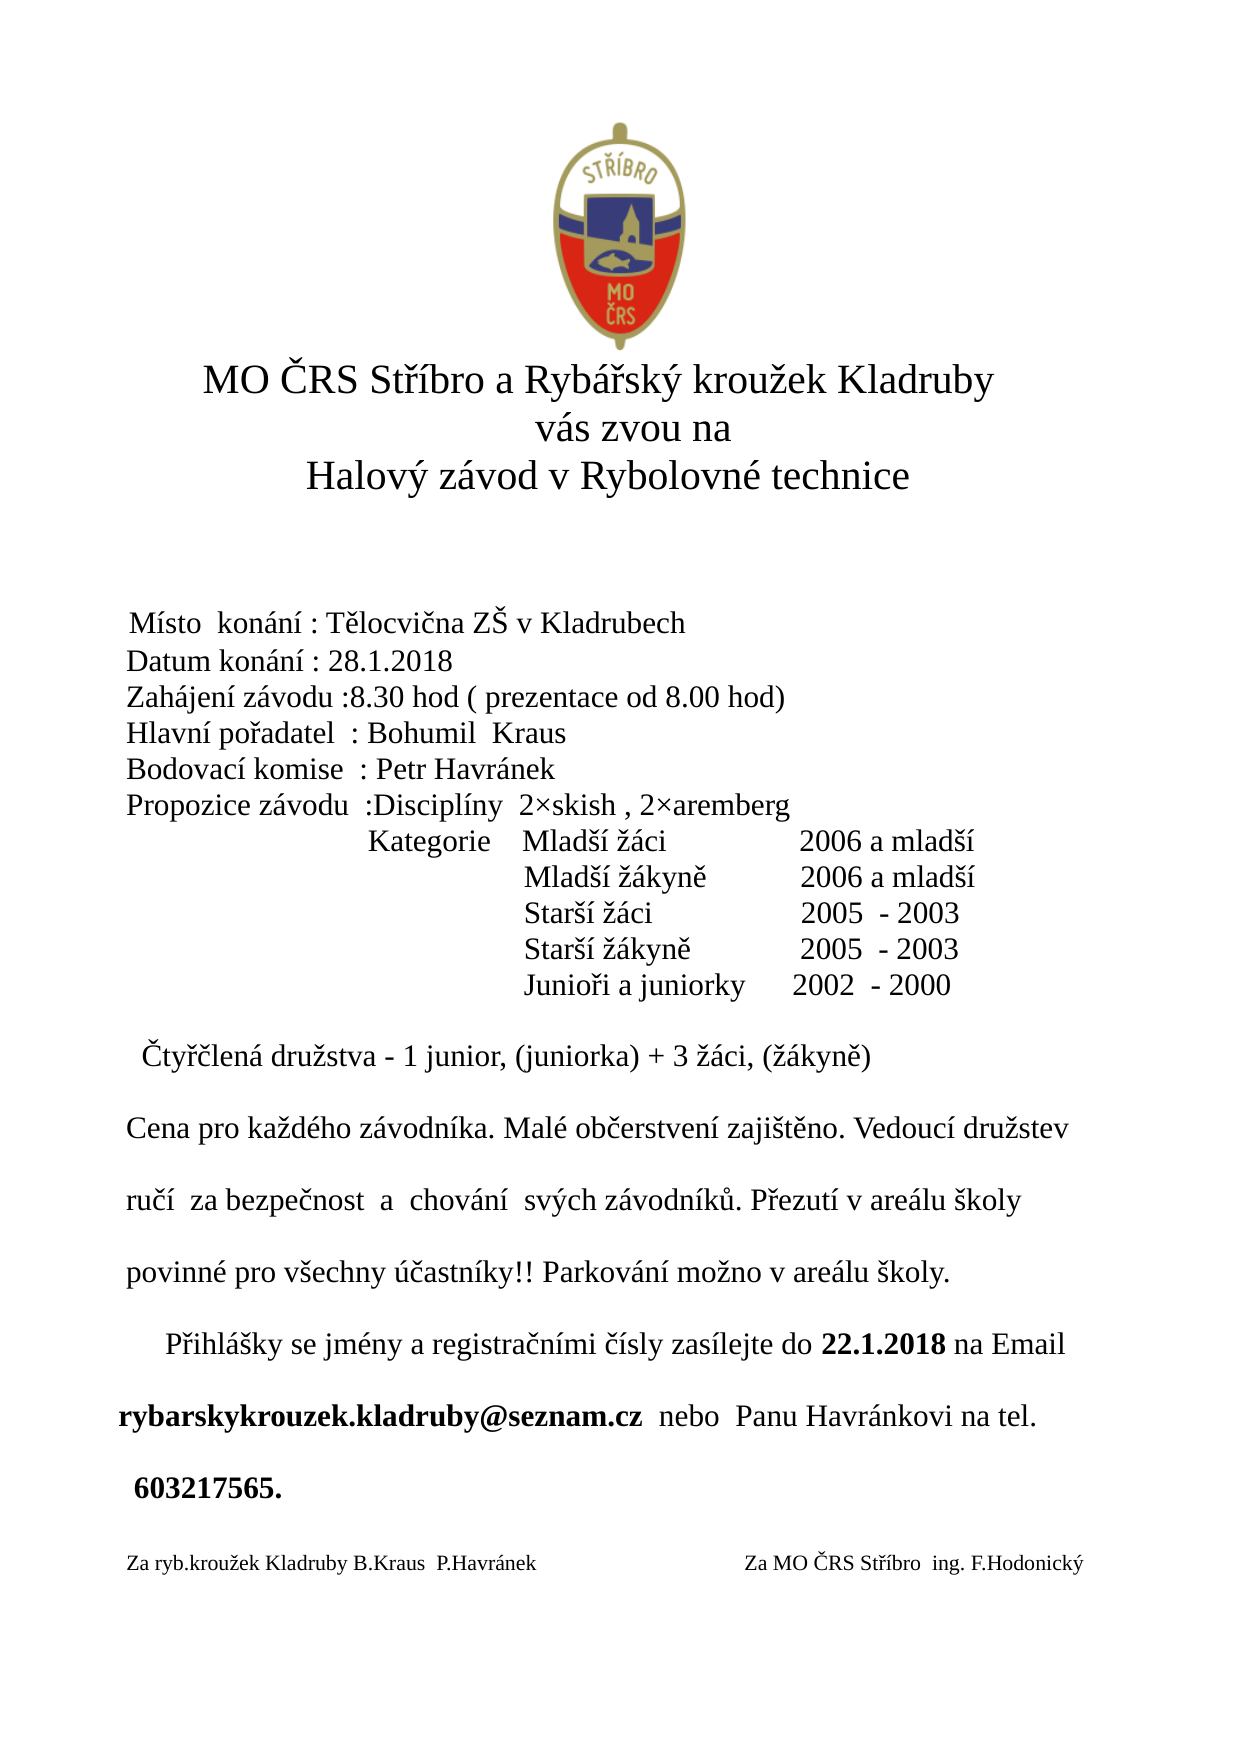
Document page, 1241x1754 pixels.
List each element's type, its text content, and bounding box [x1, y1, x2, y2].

text povinné pro všechny účastníky!! Parkování možno v areálu školy. [118, 1253, 1122, 1289]
text Čtyřčlená družstva - 1 junior, (juniorka) + 3 žáci, (žákyně) [118, 1038, 1122, 1074]
text Starší žáci 2005 - 2003 [118, 894, 1122, 930]
text Bodovací komise : Petr Havránek [118, 750, 1122, 786]
text rybarskykrouzek.kladruby@seznam.cz nebo Panu Havránkovi na tel. [118, 1397, 1122, 1433]
text ručí za bezpečnost a chování svých závodníků. Přezutí v areálu školy [118, 1181, 1122, 1217]
text Místo konání : Tělocvična ZŠ v Kladrubech [118, 594, 1122, 642]
text 603217565. [118, 1469, 1122, 1505]
text Hlavní pořadatel : Bohumil Kraus [118, 714, 1122, 750]
text Junioři a juniorky 2002 - 2000 [118, 966, 1122, 1002]
text Starší žákyně 2005 - 2003 [118, 930, 1122, 966]
text Kategorie Mladší žáci 2006 a mladší [118, 822, 1122, 858]
text Mladší žákyně 2006 a mladší [118, 858, 1122, 894]
text Cena pro každého závodníka. Malé občerstvení zajištěno. Vedoucí družstev [118, 1109, 1122, 1146]
text Propozice závodu :Disciplíny 2×skish , 2×aremberg [118, 786, 1122, 822]
text Zahájení závodu :8.30 hod ( prezentace od 8.00 hod) [118, 678, 1122, 714]
text Přihlášky se jmény a registračními čísly zasílejte do 22.1.2018 na Email [118, 1325, 1122, 1361]
text Datum konání : 28.1.2018 [118, 642, 1122, 678]
text Halový závod v Rybolovné technice [118, 451, 1122, 499]
text MO ČRS Stříbro a Rybářský kroužek Kladruby [118, 118, 1122, 403]
text Za ryb.kroužek Kladruby B.Kraus P.Havránek Za MO ČRS Stříbro ing. F.Hodonický [118, 1541, 1122, 1577]
text vás zvou na [118, 403, 1122, 451]
